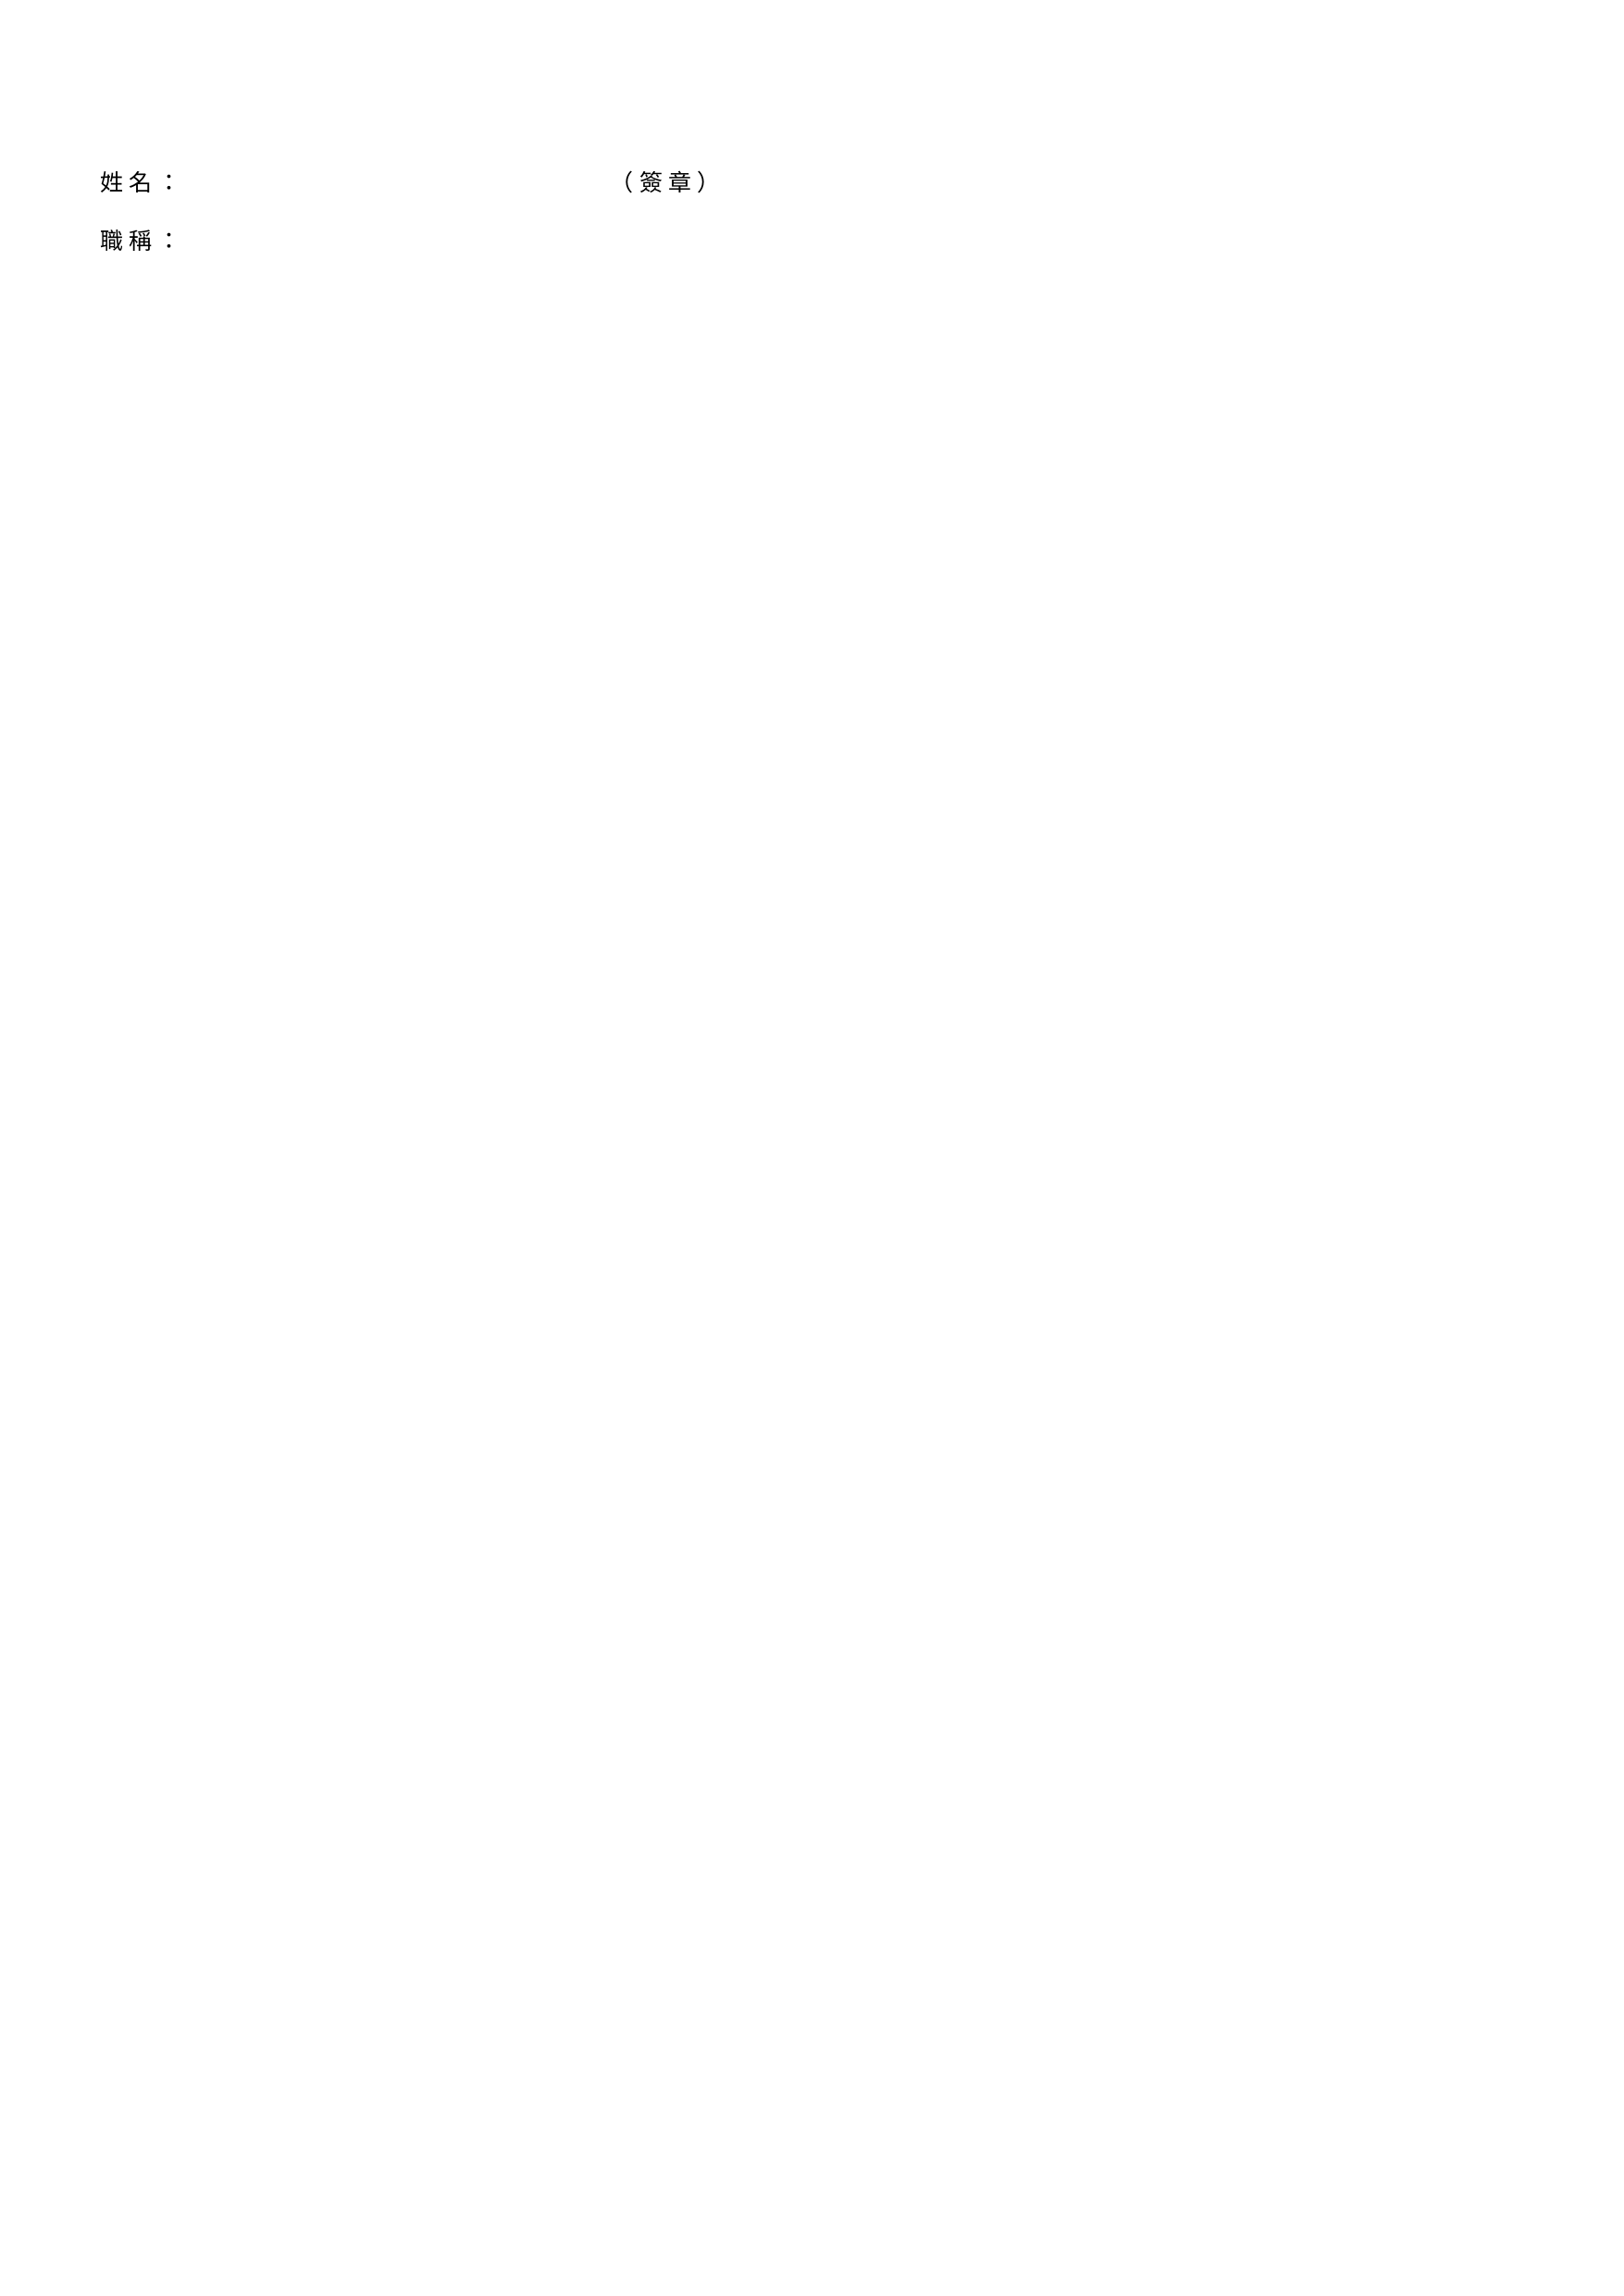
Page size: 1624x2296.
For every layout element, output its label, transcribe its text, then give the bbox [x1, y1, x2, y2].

text 姓名： （簽章） [85, 143, 1575, 201]
text 職稱： [85, 201, 1575, 258]
